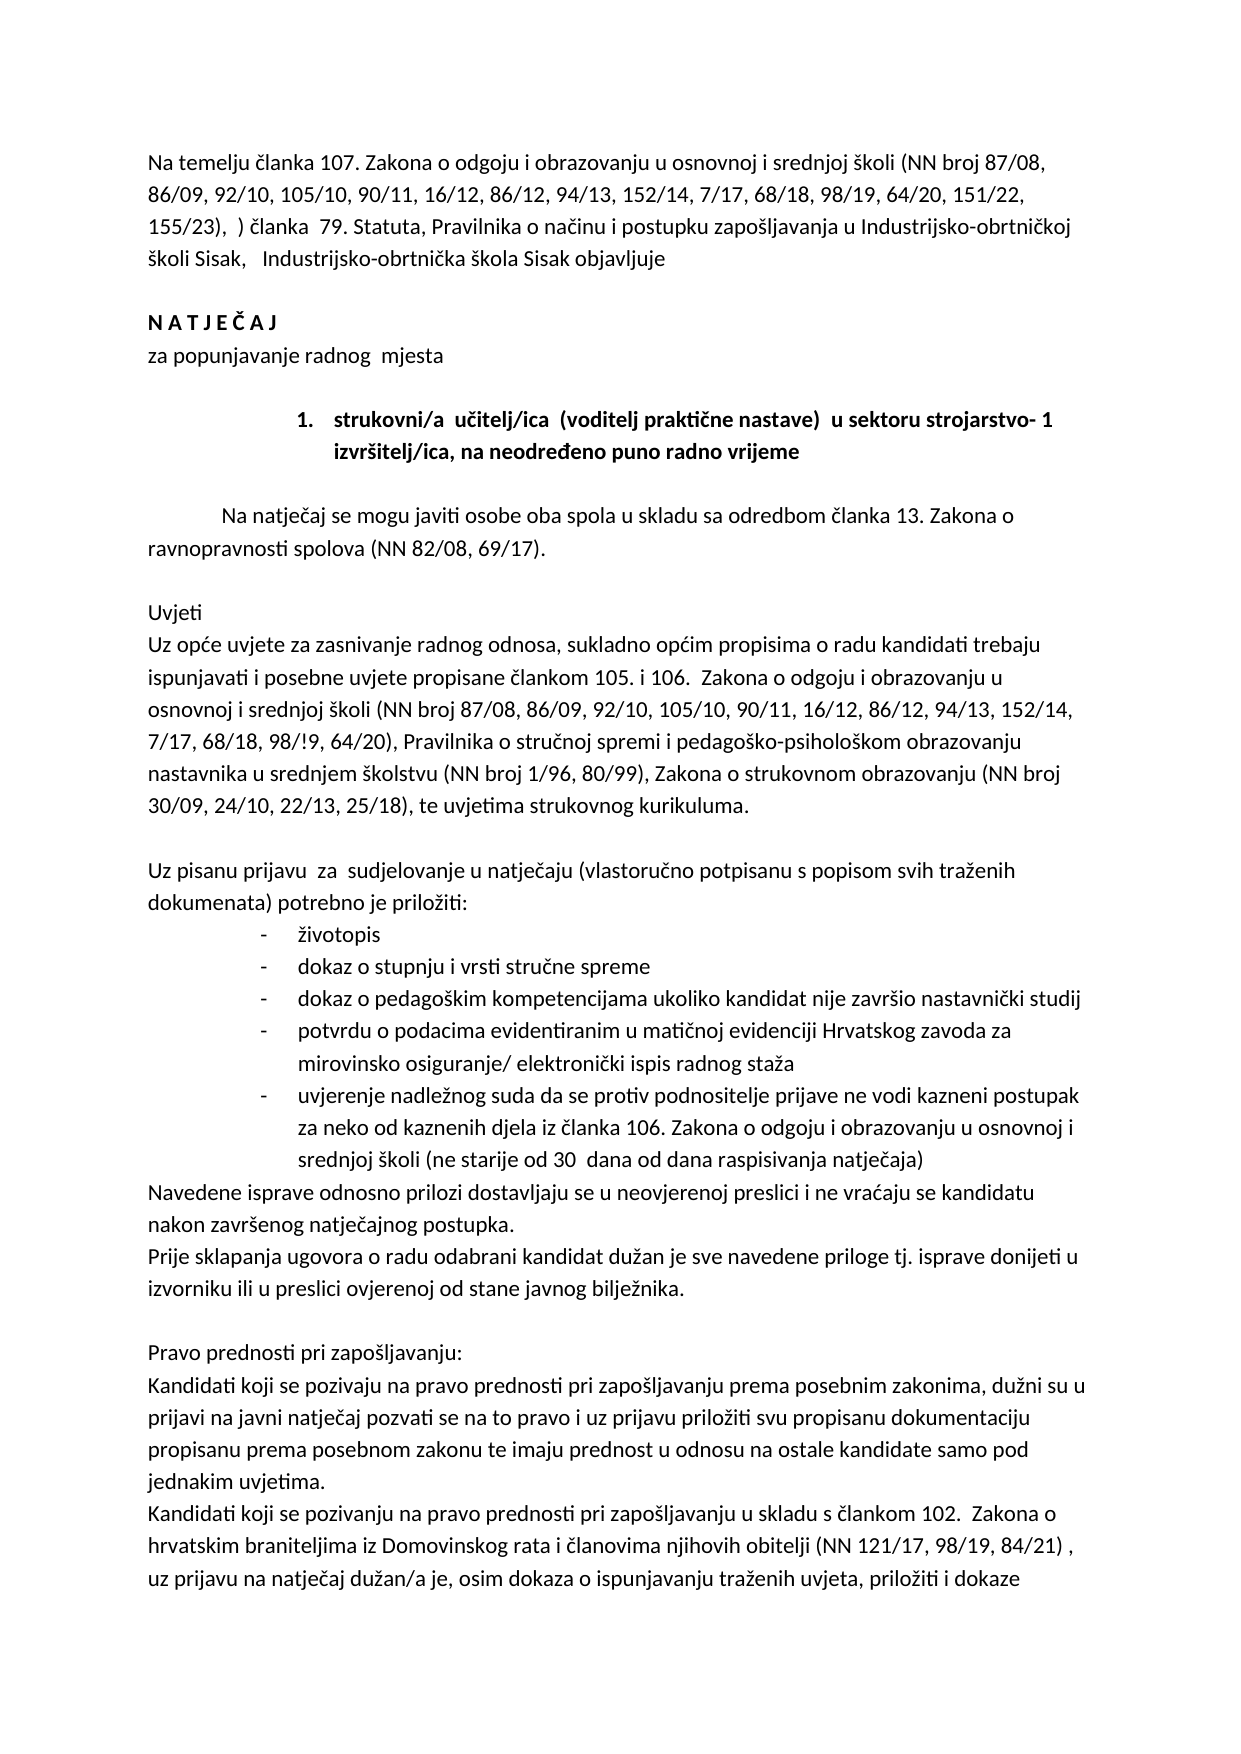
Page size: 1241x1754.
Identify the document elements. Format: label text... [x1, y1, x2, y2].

text Uz opće uvjete za zasnivanje radnog odnosa, sukladno općim propisima o radu kandidati trebaju ispunjavati i posebne uvjete propisane člankom 105. i 106. Zakona o odgoju i obrazovanju u osnovnoj i srednjoj školi (NN broj 87/08, 86/09, 92/10, 105/10, 90/11, 16/12, 86/12, 94/13, 152/14, 7/17, 68/18, 98/!9, 64/20), Pravilnika o stručnoj spremi i pedagoško-psihološkom obrazovanju nastavnika u srednjem školstvu (NN broj 1/96, 80/99), Zakona o strukovnom obrazovanju (NN broj 30/09, 24/10, 22/13, 25/18), te uvjetima strukovnog kurikuluma. [148, 630, 1093, 819]
text Uz pisanu prijavu za sudjelovanje u natječaju (vlastoručno potpisanu s popisom svih traženih dokumenata) potrebno je priložiti: [148, 856, 1093, 916]
text Prije sklapanja ugovora o radu odabrani kandidat dužan je sve navedene priloge tj. isprave donijeti u izvorniku ili u preslici ovjerenoj od stane javnog bilježnika. [148, 1242, 1093, 1302]
list strukovni/a učitelj/ica (voditelj praktične nastave) u sektoru strojarstvo- 1 izvršitelj/ica, na neodređeno puno radno vrijeme [296, 405, 1093, 465]
list uvjerenje nadležnog suda da se protiv podnositelje prijave ne vodi kazneni postupak za neko od kaznenih djela iz članka 106. Zakona o odgoju i obrazovanju u osnovnoj i srednjoj školi (ne starije od 30 dana od dana raspisivanja natječaja) [260, 1081, 1093, 1173]
text Uvjeti [148, 598, 1093, 626]
text Na natječaj se mogu javiti osobe oba spola u skladu sa odredbom članka 13. Zakona o ravnopravnosti spolova (NN 82/08, 69/17). [148, 502, 1093, 562]
list dokaz o pedagoškim kompetencijama ukoliko kandidat nije završio nastavnički studij [260, 984, 1093, 1012]
text Na temelju članka 107. Zakona o odgoju i obrazovanju u osnovnoj i srednjoj školi (NN broj 87/08, 86/09, 92/10, 105/10, 90/11, 16/12, 86/12, 94/13, 152/14, 7/17, 68/18, 98/19, 64/20, 151/22, 155/23), ) članka 79. Statuta, Pravilnika o načinu i postupku zapošljavanja u Industrijsko-obrtničkoj školi Sisak, Industrijsko-obrtnička škola Sisak objavljuje [148, 148, 1093, 272]
text Navedene isprave odnosno prilozi dostavljaju se u neovjerenoj preslici i ne vraćaju se kandidatu nakon završenog natječajnog postupka. [148, 1178, 1093, 1238]
text N A T J E Č A J [148, 308, 1093, 337]
text za popunjavanje radnog mjesta [148, 341, 1093, 369]
text Kandidati koji se pozivaju na pravo prednosti pri zapošljavanju prema posebnim zakonima, dužni su u prijavi na javni natječaj pozvati se na to pravo i uz prijavu priložiti svu propisanu dokumentaciju propisanu prema posebnom zakonu te imaju prednost u odnosu na ostale kandidate samo pod jednakim uvjetima. [148, 1371, 1093, 1495]
list potvrdu o podacima evidentiranim u matičnoj evidenciji Hrvatskog zavoda za mirovinsko osiguranje/ elektronički ispis radnog staža [260, 1017, 1093, 1077]
text Kandidati koji se pozivanju na pravo prednosti pri zapošljavanju u skladu s člankom 102. Zakona o hrvatskim braniteljima iz Domovinskog rata i članovima njihovih obitelji (NN 121/17, 98/19, 84/21) , uz prijavu na natječaj dužan/a je, osim dokaza o ispunjavanju traženih uvjeta, priložiti i dokaze [148, 1499, 1093, 1592]
text Pravo prednosti pri zapošljavanju: [148, 1338, 1093, 1367]
list životopis [260, 920, 1093, 948]
list dokaz o stupnju i vrsti stručne spreme [260, 952, 1093, 980]
